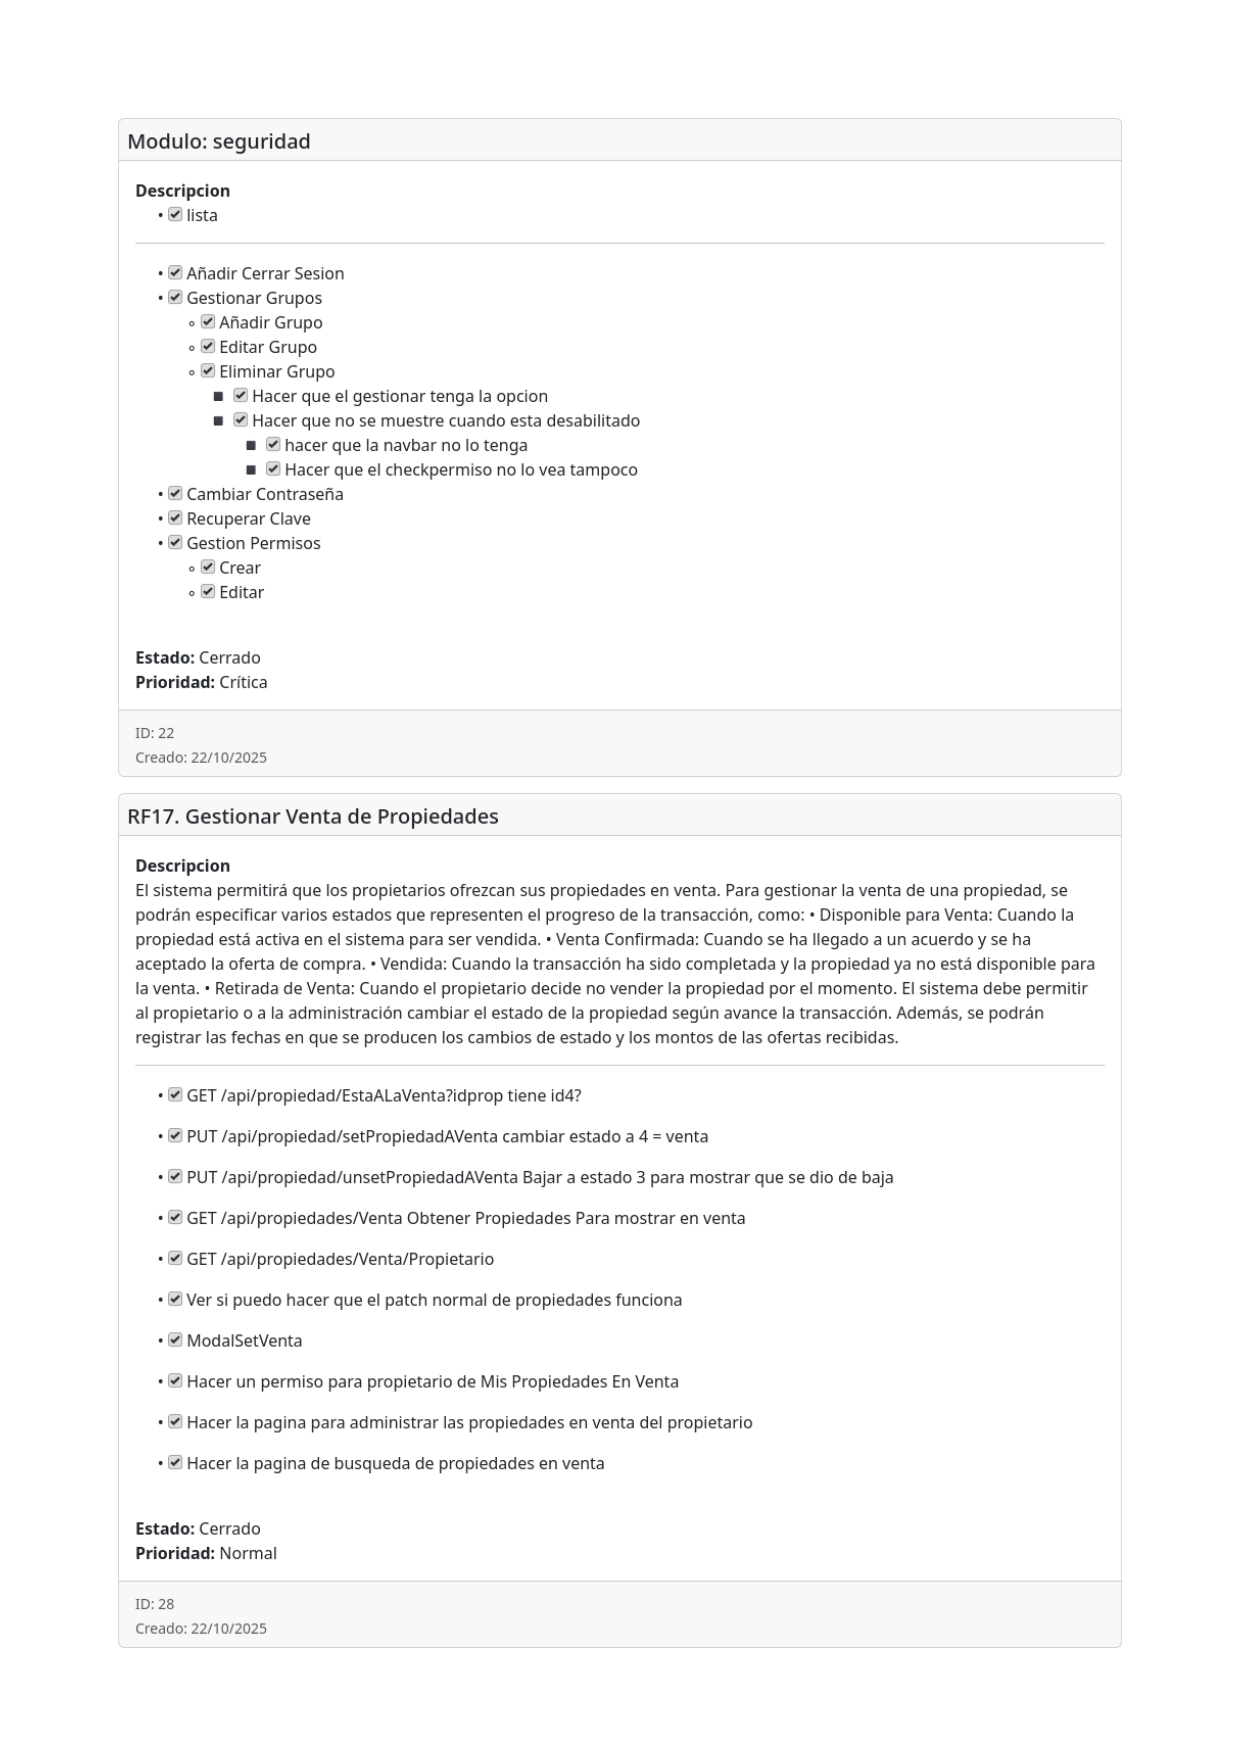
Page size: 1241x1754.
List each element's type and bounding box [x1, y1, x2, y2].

picture [118, 118, 1123, 777]
picture [118, 793, 1123, 1648]
